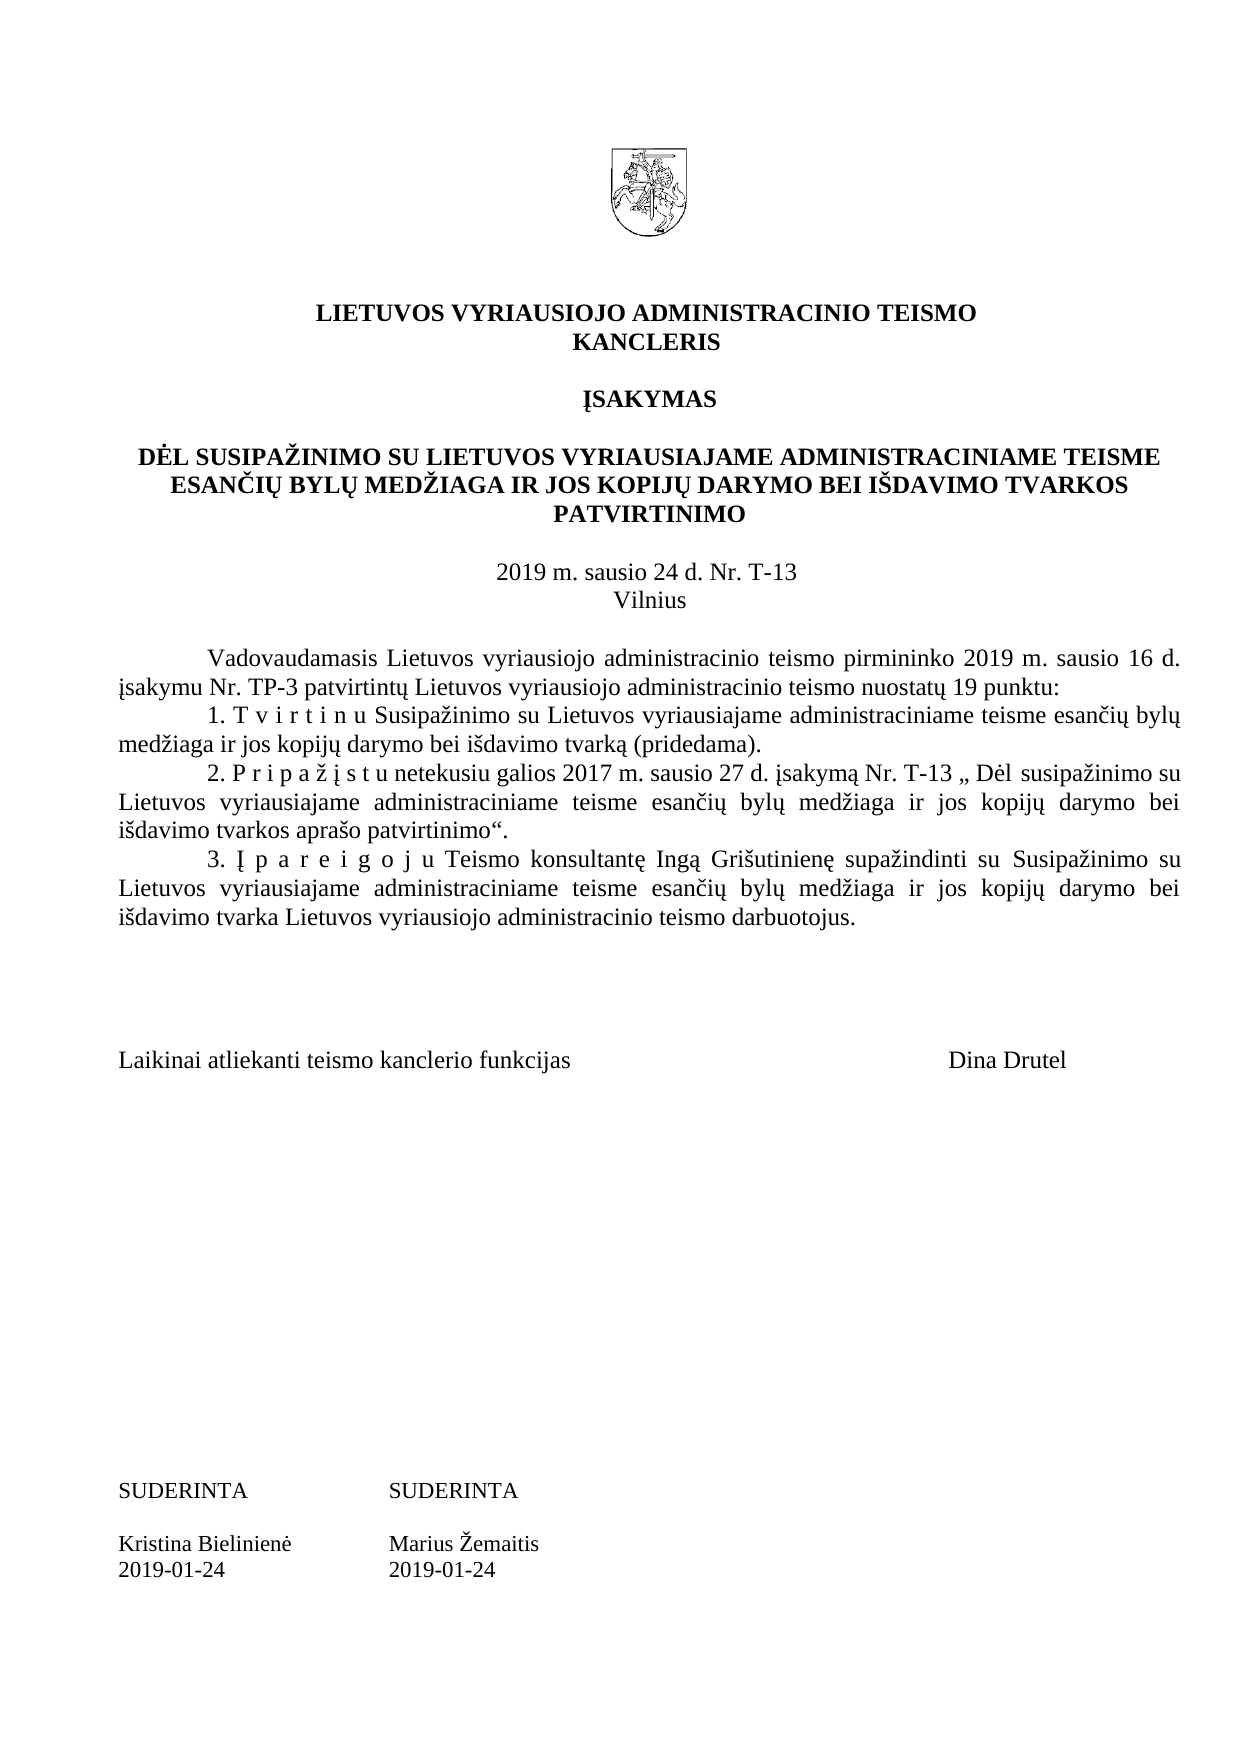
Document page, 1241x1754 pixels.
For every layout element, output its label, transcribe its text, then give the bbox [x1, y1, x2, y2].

text 3. Į p a r e i g o j u Teismo konsultantę Ingą Grišutinienę supažindinti su Susipažinimo su Lietuvos vyriausiajame administraciniame teisme esančių bylų medžiaga ir jos kopijų darymo bei išdavimo tvarka Lietuvos vyriausiojo administracinio teismo darbuotojus. [118, 844, 1181, 931]
text ĮSAKYMAS [118, 384, 1181, 413]
text 2019-01-24 2019-01-24 [118, 1556, 1181, 1582]
text Vadovaudamasis Lietuvos vyriausiojo administracinio teismo pirmininko 2019 m. sausio 16 d. įsakymu Nr. TP-3 patvirtintų Lietuvos vyriausiojo administracinio teismo nuostatų 19 punktu: [118, 643, 1181, 701]
text SUDERINTA SUDERINTA [118, 1477, 1181, 1503]
text 1. T v i r t i n u Susipažinimo su Lietuvos vyriausiajame administraciniame teisme esančių bylų medžiaga ir jos kopijų darymo bei išdavimo tvarką (pridedama). [118, 701, 1181, 758]
text 2. P r i p a ž į s t u netekusiu galios 2017 m. sausio 27 d. įsakymą Nr. T-13 „ Dėl susipažinimo su Lietuvos vyriausiajame administraciniame teisme esančių bylų medžiaga ir jos kopijų darymo bei išdavimo tvarkos aprašo patvirtinimo“. [118, 758, 1181, 844]
text KANCLERIS [118, 327, 1181, 356]
text Laikinai atliekanti teismo kanclerio funkcijas Dina Drutel [118, 1046, 1181, 1074]
text 2019 m. sausio 24 d. Nr. T-13 [118, 557, 1181, 586]
text DĖL SUSIPAŽINIMO SU LIETUVOS VYRIAUSIAJAME ADMINISTRACINIAME TEISME ESANČIŲ BYLŲ MEDŽIAGA IR JOS KOPIJŲ DARYMO BEI IŠDAVIMO TVARKOS PATVIRTINIMO [118, 442, 1181, 528]
text LIETUVOS VYRIAUSIOJO ADMINISTRACINIO TEISMO [118, 298, 1181, 327]
text Kristina Bielinienė Marius Žemaitis [118, 1529, 1181, 1556]
text Vilnius [118, 586, 1181, 614]
